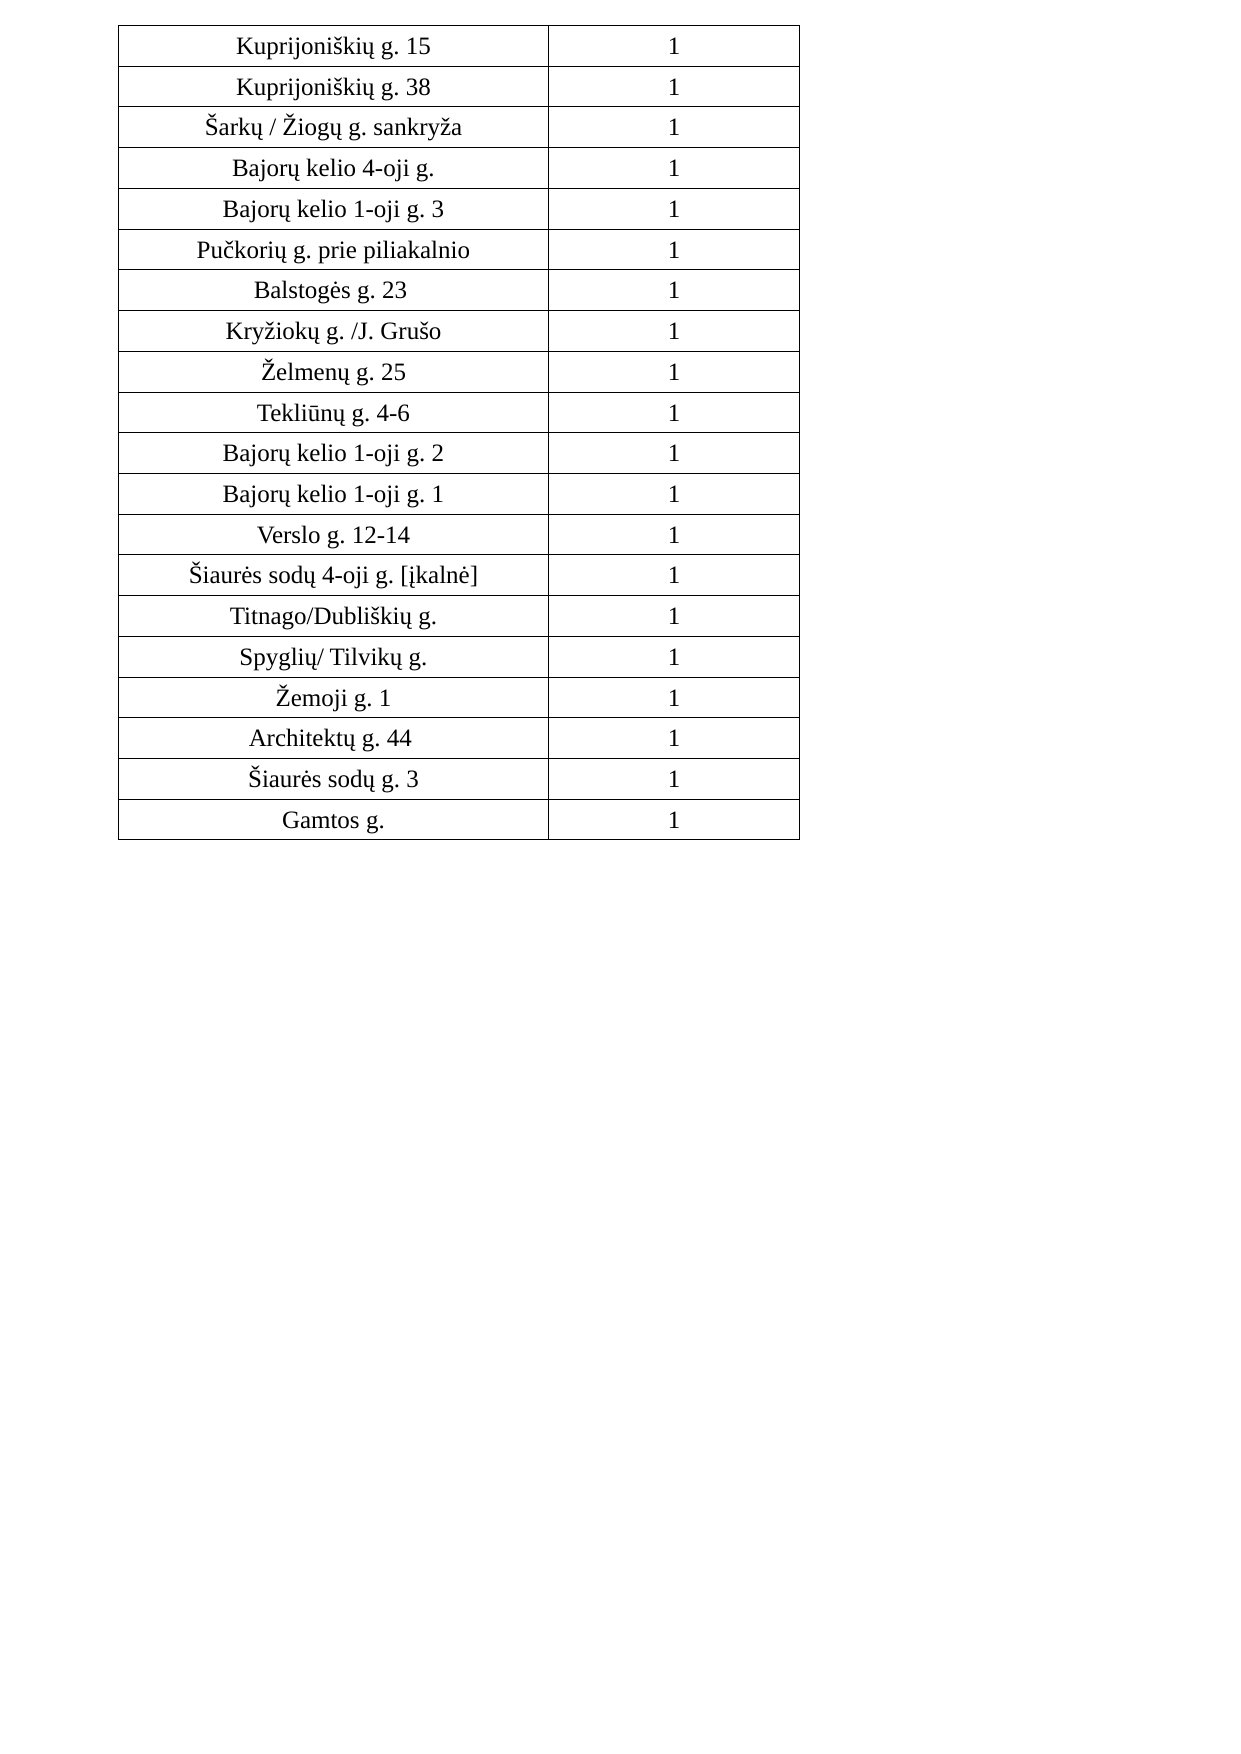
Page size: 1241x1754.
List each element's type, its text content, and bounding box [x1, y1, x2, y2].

table_cell 1 [549, 189, 799, 228]
table_cell Gamtos g. [119, 800, 548, 839]
table_cell Bajorų kelio 1-oji g. 1 [119, 474, 548, 513]
table_cell 1 [549, 352, 799, 391]
table_cell 1 [549, 474, 799, 513]
table_cell 1 [549, 433, 799, 473]
table_cell Želmenų g. 25 [119, 352, 548, 391]
table_cell 1 [549, 107, 799, 147]
table_cell Titnago/Dubliškių g. [119, 596, 548, 636]
table_cell 1 [549, 718, 799, 758]
table_cell 1 [549, 148, 799, 188]
table_cell 1 [549, 67, 799, 106]
table_cell Pučkorių g. prie piliakalnio [119, 230, 548, 269]
table_cell Kuprijoniškių g. 15 [119, 26, 548, 66]
table_cell Bajorų kelio 1-oji g. 2 [119, 433, 548, 473]
table_cell 1 [549, 311, 799, 351]
table_cell 1 [549, 759, 799, 799]
table_cell 1 [549, 26, 799, 66]
table_cell 1 [549, 637, 799, 676]
table_cell 1 [549, 800, 799, 839]
table_cell 1 [549, 515, 799, 554]
table_cell Balstogės g. 23 [119, 270, 548, 310]
table_cell Šiaurės sodų 4-oji g. [įkalnė] [119, 555, 548, 595]
table_cell Architektų g. 44 [119, 718, 548, 758]
table_cell 1 [549, 678, 799, 717]
table_cell 1 [549, 596, 799, 636]
table_cell Bajorų kelio 1-oji g. 3 [119, 189, 548, 228]
table_cell Tekliūnų g. 4-6 [119, 393, 548, 432]
table_cell 1 [549, 393, 799, 432]
table_cell Spyglių/ Tilvikų g. [119, 637, 548, 676]
table_cell Verslo g. 12-14 [119, 515, 548, 554]
table_cell Šiaurės sodų g. 3 [119, 759, 548, 799]
table_cell 1 [549, 555, 799, 595]
table_cell Kuprijoniškių g. 38 [119, 67, 548, 106]
table_cell Bajorų kelio 4-oji g. [119, 148, 548, 188]
table_cell Žemoji g. 1 [119, 678, 548, 717]
table_cell 1 [549, 270, 799, 310]
table_cell Kryžiokų g. /J. Grušo [119, 311, 548, 351]
table_cell 1 [549, 230, 799, 269]
table_cell Šarkų / Žiogų g. sankryža [119, 107, 548, 147]
